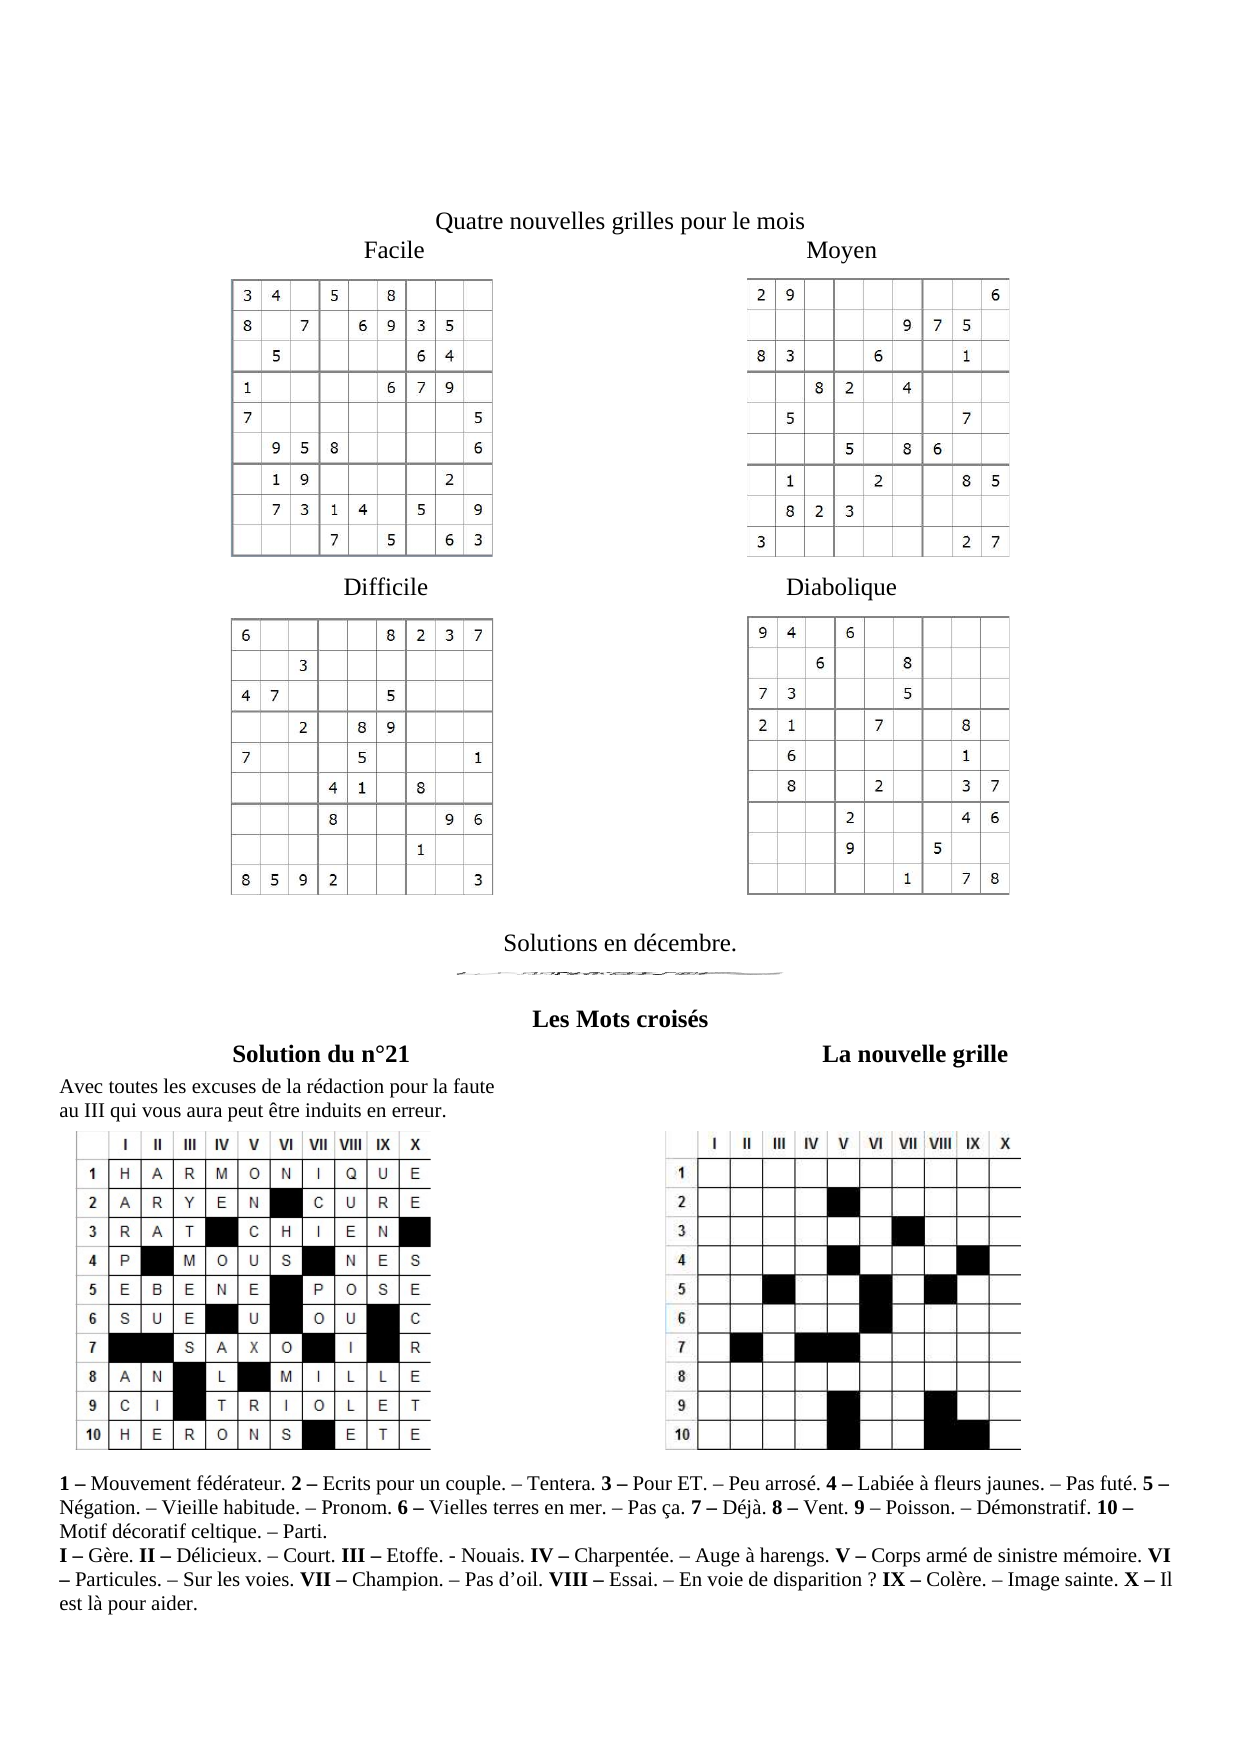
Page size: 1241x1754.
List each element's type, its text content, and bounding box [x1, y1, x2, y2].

picture [230, 279, 493, 557]
text Solution du n°21 La nouvelle grille [59, 1039, 1181, 1068]
text Facile Moyen [59, 235, 1181, 263]
text Solutions en décembre. [59, 928, 1181, 957]
text Les Mots croisés [59, 1004, 1181, 1033]
picture [747, 278, 1010, 557]
picture [75, 1131, 431, 1450]
text I – Gère. II – Délicieux. – Court. III – Etoffe. - Nouais. IV – Charpentée. – Auge à harengs. V – Corps armé de sinistre mémoire. VI – Particules. – Sur les voies. VII – Champion. – Pas d’oil. VIII – Essai. – En voie de disparition ? IX – Colère. – Image sainte. X – Il est là pour aider. [59, 1543, 1181, 1615]
text Quatre nouvelles grilles pour le mois [59, 206, 1181, 235]
text 1 – Mouvement fédérateur. 2 – Ecrits pour un couple. – Tentera. 3 – Pour ET. – Peu arrosé. 4 – Labiée à fleurs jaunes. – Pas futé. 5 – Négation. – Vieille habitude. – Pronom. 6 – Vielles terres en mer. – Pas ça. 7 – Déjà. 8 – Vent. 9 – Poisson. – Démonstratif. 10 – Motif décoratif celtique. – Parti. [59, 1471, 1181, 1543]
picture [230, 618, 494, 895]
picture [665, 1131, 1021, 1450]
text Avec toutes les excuses de la rédaction pour la faute au III qui vous aura peut être induits en erreur. [59, 1074, 1181, 1122]
text Difficile Diabolique [59, 572, 1181, 601]
picture [747, 616, 1010, 895]
